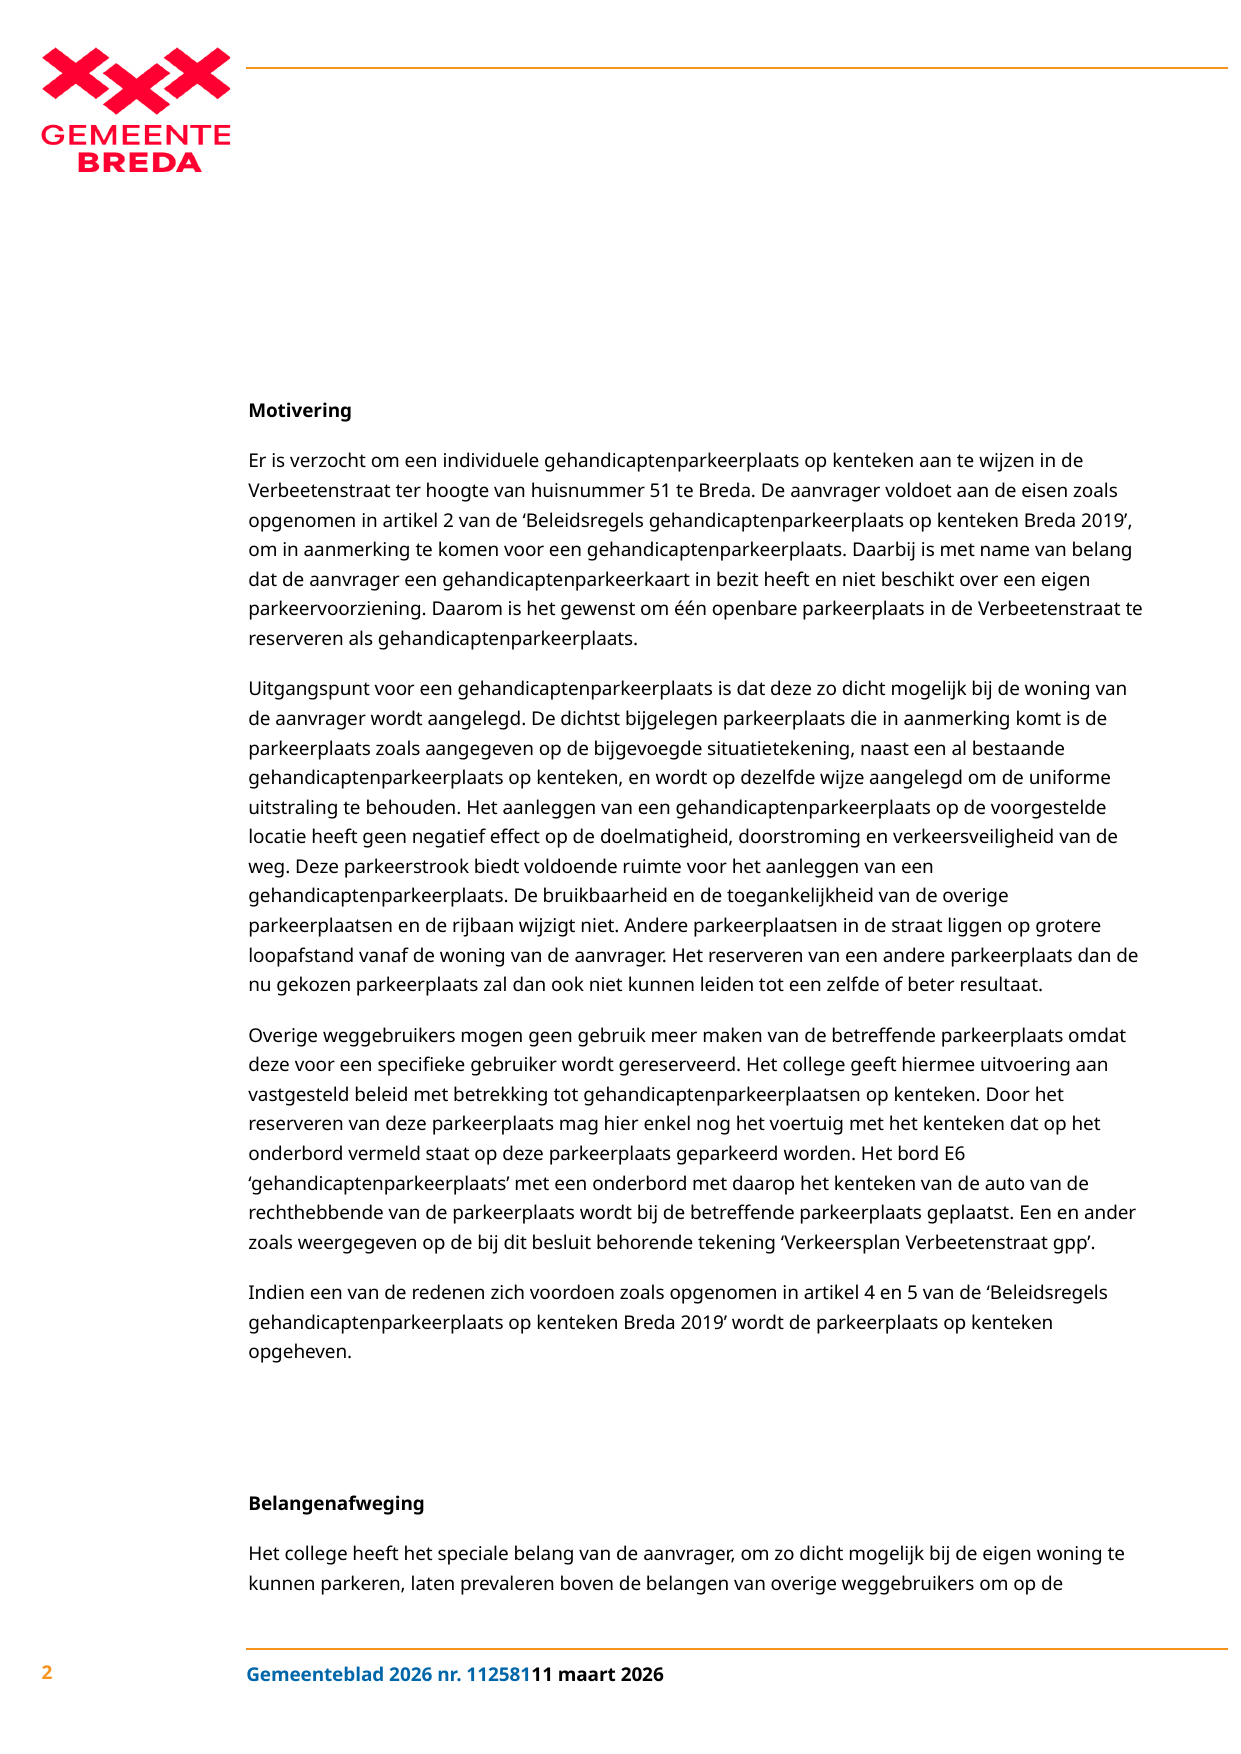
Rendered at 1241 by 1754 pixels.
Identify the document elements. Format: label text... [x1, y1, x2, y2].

text Het college heeft het speciale belang van de aanvrager, om zo dicht mogelijk bij de eigen woning te kunnen parkeren, laten prevaleren boven de belangen van overige weggebruikers om op de [248, 1540, 1152, 1596]
text Uitgangspunt voor een gehandicaptenparkeerplaats is dat deze zo dicht mogelijk bij de woning van de aanvrager wordt aangelegd. De dichtst bijgelegen parkeerplaats die in aanmerking komt is de parkeerplaats zoals aangegeven op de bijgevoegde situatietekening, naast een al bestaande gehandicaptenparkeerplaats op kenteken, en wordt op dezelfde wijze aangelegd om de uniforme uitstraling te behouden. Het aanleggen van een gehandicaptenparkeerplaats op de voorgestelde locatie heeft geen negatief effect op de doelmatigheid, doorstroming en verkeersveiligheid van de weg. Deze parkeerstrook biedt voldoende ruimte voor het aanleggen van een gehandicaptenparkeerplaats. De bruikbaarheid en de toegankelijkheid van de overige parkeerplaatsen en de rijbaan wijzigt niet. Andere parkeerplaatsen in de straat liggen op grotere loopafstand vanaf de woning van de aanvrager. Het reserveren van een andere parkeerplaats dan de nu gekozen parkeerplaats zal dan ook niet kunnen leiden tot een zelfde of beter resultaat. [248, 676, 1152, 997]
text Indien een van de redenen zich voordoen zoals opgenomen in artikel 4 en 5 van de ‘Beleidsregels gehandicaptenparkeerplaats op kenteken Breda 2019’ wordt de parkeerplaats op kenteken opgeheven. [248, 1279, 1152, 1364]
text Er is verzocht om een individuele gehandicaptenparkeerplaats op kenteken aan te wijzen in de Verbeetenstraat ter hoogte van huisnummer 51 te Breda. De aanvrager voldoet aan de eisen zoals opgenomen in artikel 2 van de ‘Beleidsregels gehandicaptenparkeerplaats op kenteken Breda 2019’, om in aanmerking te komen voor een gehandicaptenparkeerplaats. Daarbij is met name van belang dat de aanvrager een gehandicaptenparkeerkaart in bezit heeft en niet beschikt over een eigen parkeervoorziening. Daarom is het gewenst om één openbare parkeerplaats in de Verbeetenstraat te reserveren als gehandicaptenparkeerplaats. [248, 448, 1152, 651]
text Belangenafweging [248, 1490, 1152, 1516]
text Motivering [248, 397, 1152, 423]
picture [41, 47, 231, 172]
text Overige weggebruikers mogen geen gebruik meer maken van de betreffende parkeerplaats omdat deze voor een specifieke gebruiker wordt gereserveerd. Het college geeft hiermee uitvoering aan vastgesteld beleid met betrekking tot gehandicaptenparkeerplaatsen op kenteken. Door het reserveren van deze parkeerplaats mag hier enkel nog het voertuig met het kenteken dat op het onderbord vermeld staat op deze parkeerplaats geparkeerd worden. Het bord E6 ‘gehandicaptenparkeerplaats’ met een onderbord met daarop het kenteken van de auto van de rechthebbende van de parkeerplaats wordt bij de betreffende parkeerplaats geplaatst. Een en ander zoals weergegeven op de bij dit besluit behorende tekening ‘Verkeersplan Verbeetenstraat gpp’. [248, 1022, 1152, 1255]
